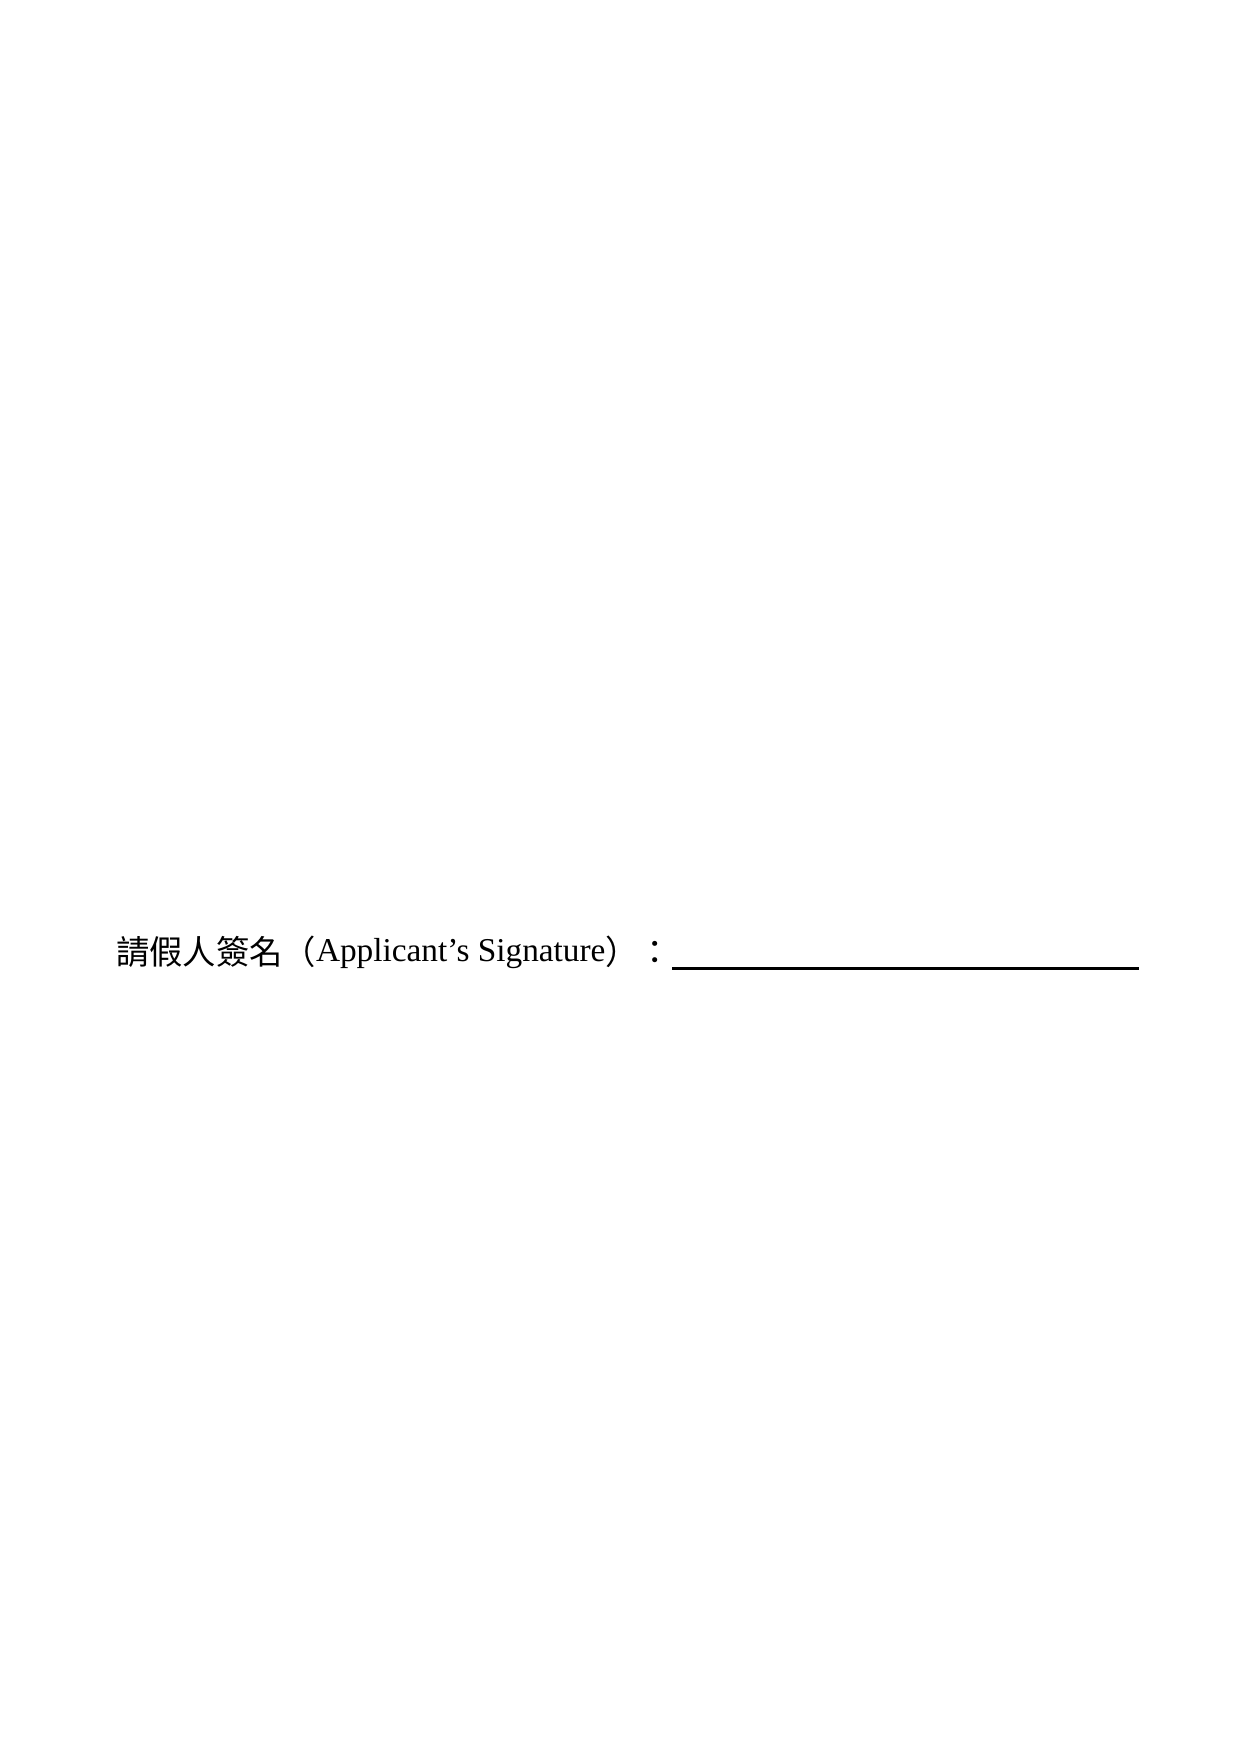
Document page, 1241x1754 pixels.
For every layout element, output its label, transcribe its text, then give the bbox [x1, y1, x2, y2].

text 請假人簽名（Applicant’s Signature）： [109, 908, 1181, 971]
